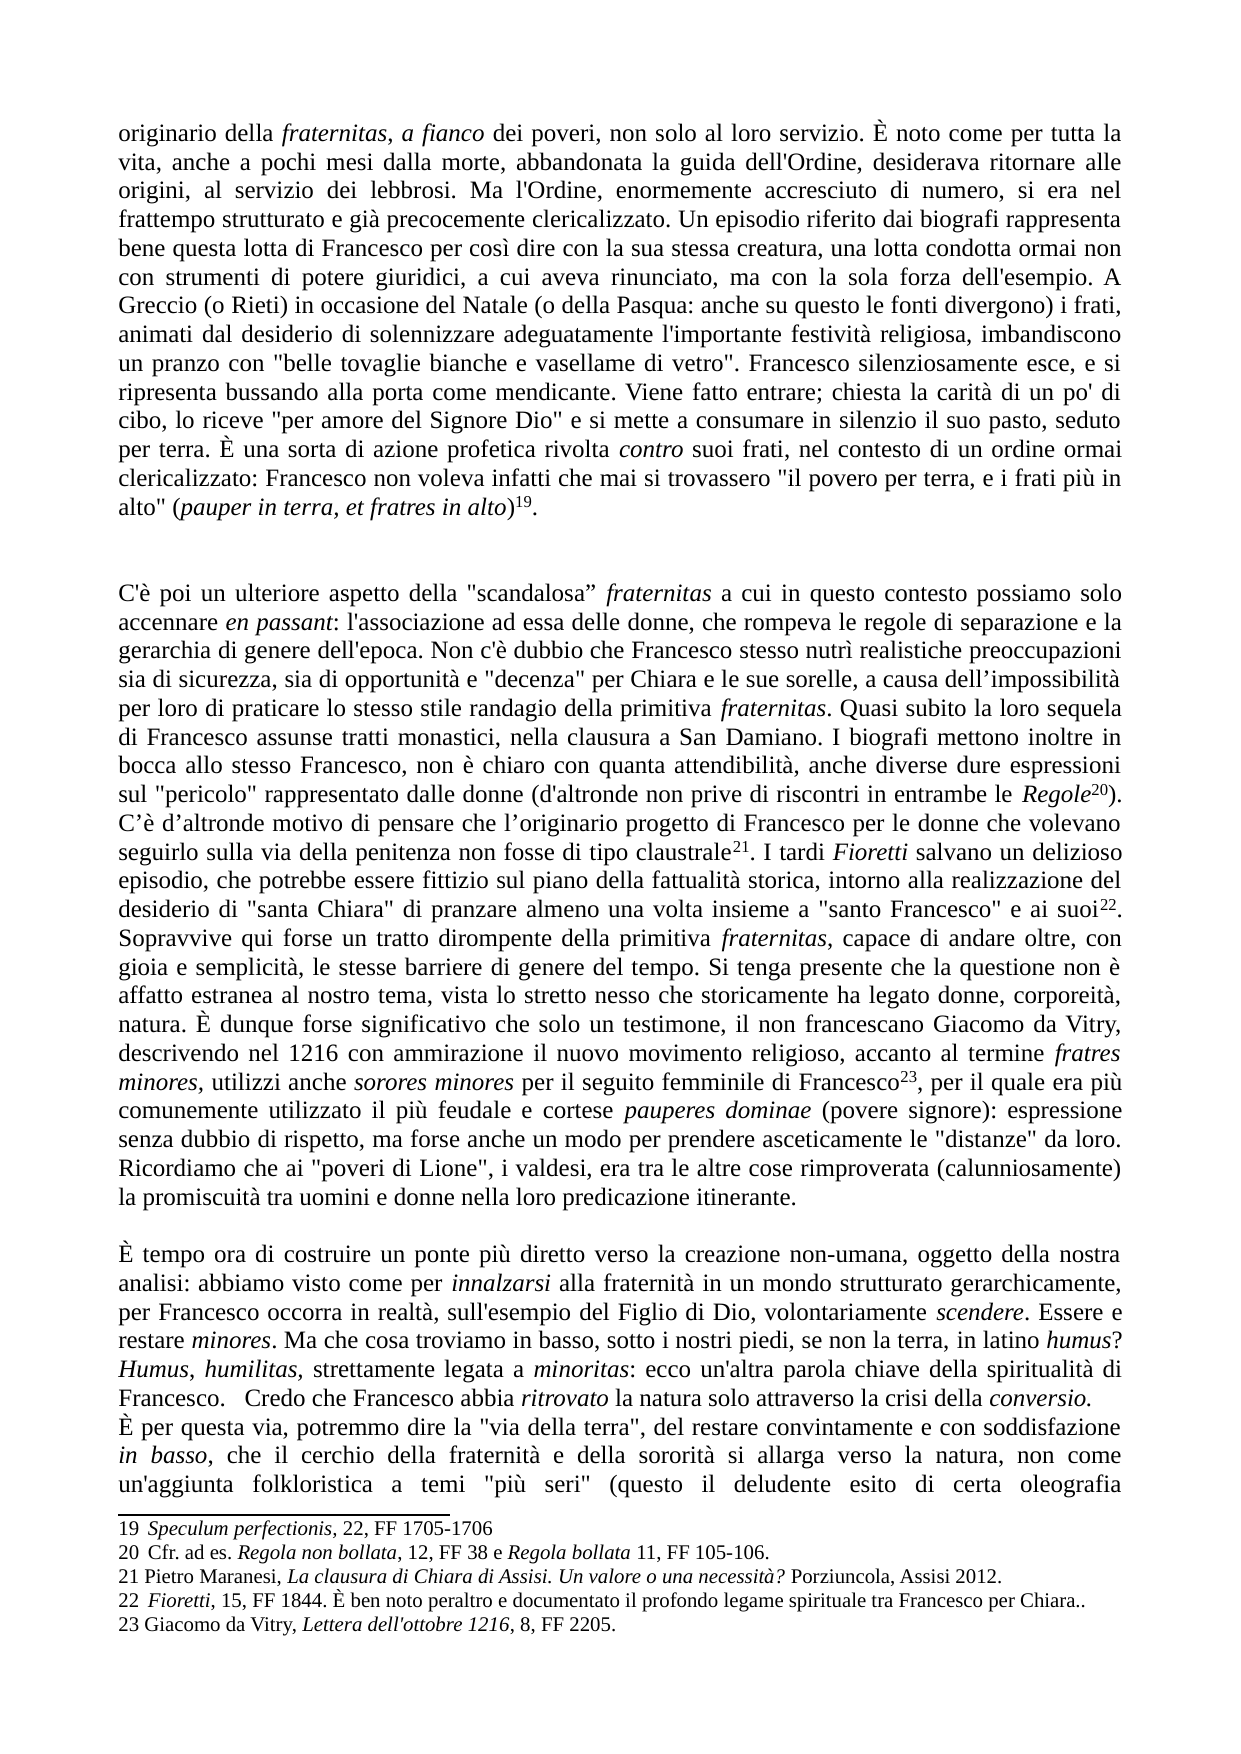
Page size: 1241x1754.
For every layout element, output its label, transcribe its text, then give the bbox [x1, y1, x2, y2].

text Giacomo da Vitry, Lettera dell'ottobre 1216, 8, FF 2205. [118, 1612, 1122, 1636]
text Cfr. ad es. Regola non bollata, 12, FF 38 e Regola bollata 11, FF 105-106. [118, 1539, 1122, 1564]
text Fioretti, 15, FF 1844. È ben noto peraltro e documentato il profondo legame spirituale tra Francesco per Chiara.. [118, 1588, 1122, 1612]
text È tempo ora di costruire un ponte più diretto verso la creazione non-umana, oggetto della nostra analisi: abbiamo visto come per innalzarsi alla fraternità in un mondo strutturato gerarchicamente, per Francesco occorra in realtà, sull'esempio del Figlio di Dio, volontariamente scendere. Essere e restare minores. Ma che cosa troviamo in basso, sotto i nostri piedi, se non la terra, in latino humus? Humus, humilitas, strettamente legata a minoritas: ecco un'altra parola chiave della spiritualità di Francesco. Credo che Francesco abbia ritrovato la natura solo attraverso la crisi della conversio. [118, 1239, 1122, 1412]
text È per questa via, potremmo dire la "via della terra", del restare convintamente e con soddisfazione in basso, che il cerchio della fraternità e della sororità si allarga verso la natura, non come un'aggiunta folkloristica a temi "più seri" (questo il deludente esito di certa oleografia [118, 1412, 1122, 1498]
text Speculum perfectionis, 22, FF 1705-1706 [118, 1516, 1122, 1539]
text originario della fraternitas, a fianco dei poveri, non solo al loro servizio. È noto come per tutta la vita, anche a pochi mesi dalla morte, abbandonata la guida dell'Ordine, desiderava ritornare alle origini, al servizio dei lebbrosi. Ma l'Ordine, enormemente accresciuto di numero, si era nel frattempo strutturato e già precocemente clericalizzato. Un episodio riferito dai biografi rappresenta bene questa lotta di Francesco per così dire con la sua stessa creatura, una lotta condotta ormai non con strumenti di potere giuridici, a cui aveva rinunciato, ma con la sola forza dell'esempio. A Greccio (o Rieti) in occasione del Natale (o della Pasqua: anche su questo le fonti divergono) i frati, animati dal desiderio di solennizzare adeguatamente l'importante festività religiosa, imbandiscono un pranzo con "belle tovaglie bianche e vasellame di vetro". Francesco silenziosamente esce, e si ripresenta bussando alla porta come mendicante. Viene fatto entrare; chiesta la carità di un po' di cibo, lo riceve "per amore del Signore Dio" e si mette a consumare in silenzio il suo pasto, seduto per terra. È una sorta di azione profetica rivolta contro suoi frati, nel contesto di un ordine ormai clericalizzato: Francesco non voleva infatti che mai si trovassero "il povero per terra, e i frati più in alto" (pauper in terra, et fratres in alto). [118, 118, 1122, 521]
text Pietro Maranesi, La clausura di Chiara di Assisi. Un valore o una necessità? Porziuncola, Assisi 2012. [118, 1564, 1122, 1588]
text C'è poi un ulteriore aspetto della "scandalosa” fraternitas a cui in questo contesto possiamo solo accennare en passant: l'associazione ad essa delle donne, che rompeva le regole di separazione e la gerarchia di genere dell'epoca. Non c'è dubbio che Francesco stesso nutrì realistiche preoccupazioni sia di sicurezza, sia di opportunità e "decenza" per Chiara e le sue sorelle, a causa dell’impossibilità per loro di praticare lo stesso stile randagio della primitiva fraternitas. Quasi subito la loro sequela di Francesco assunse tratti monastici, nella clausura a San Damiano. I biografi mettono inoltre in bocca allo stesso Francesco, non è chiaro con quanta attendibilità, anche diverse dure espressioni sul "pericolo" rappresentato dalle donne (d'altronde non prive di riscontri in entrambe le Regole). C’è d’altronde motivo di pensare che l’originario progetto di Francesco per le donne che volevano seguirlo sulla via della penitenza non fosse di tipo claustrale. I tardi Fioretti salvano un delizioso episodio, che potrebbe essere fittizio sul piano della fattualità storica, intorno alla realizzazione del desiderio di "santa Chiara" di pranzare almeno una volta insieme a "santo Francesco" e ai suoi. Sopravvive qui forse un tratto dirompente della primitiva fraternitas, capace di andare oltre, con gioia e semplicità, le stesse barriere di genere del tempo. Si tenga presente che la questione non è affatto estranea al nostro tema, vista lo stretto nesso che storicamente ha legato donne, corporeità, natura. È dunque forse significativo che solo un testimone, il non francescano Giacomo da Vitry, descrivendo nel 1216 con ammirazione il nuovo movimento religioso, accanto al termine fratres minores, utilizzi anche sorores minores per il seguito femminile di Francesco, per il quale era più comunemente utilizzato il più feudale e cortese pauperes dominae (povere signore): espressione senza dubbio di rispetto, ma forse anche un modo per prendere asceticamente le "distanze" da loro. Ricordiamo che ai "poveri di Lione", i valdesi, era tra le altre cose rimproverata (calunniosamente) la promiscuità tra uomini e donne nella loro predicazione itinerante. [118, 578, 1122, 1211]
